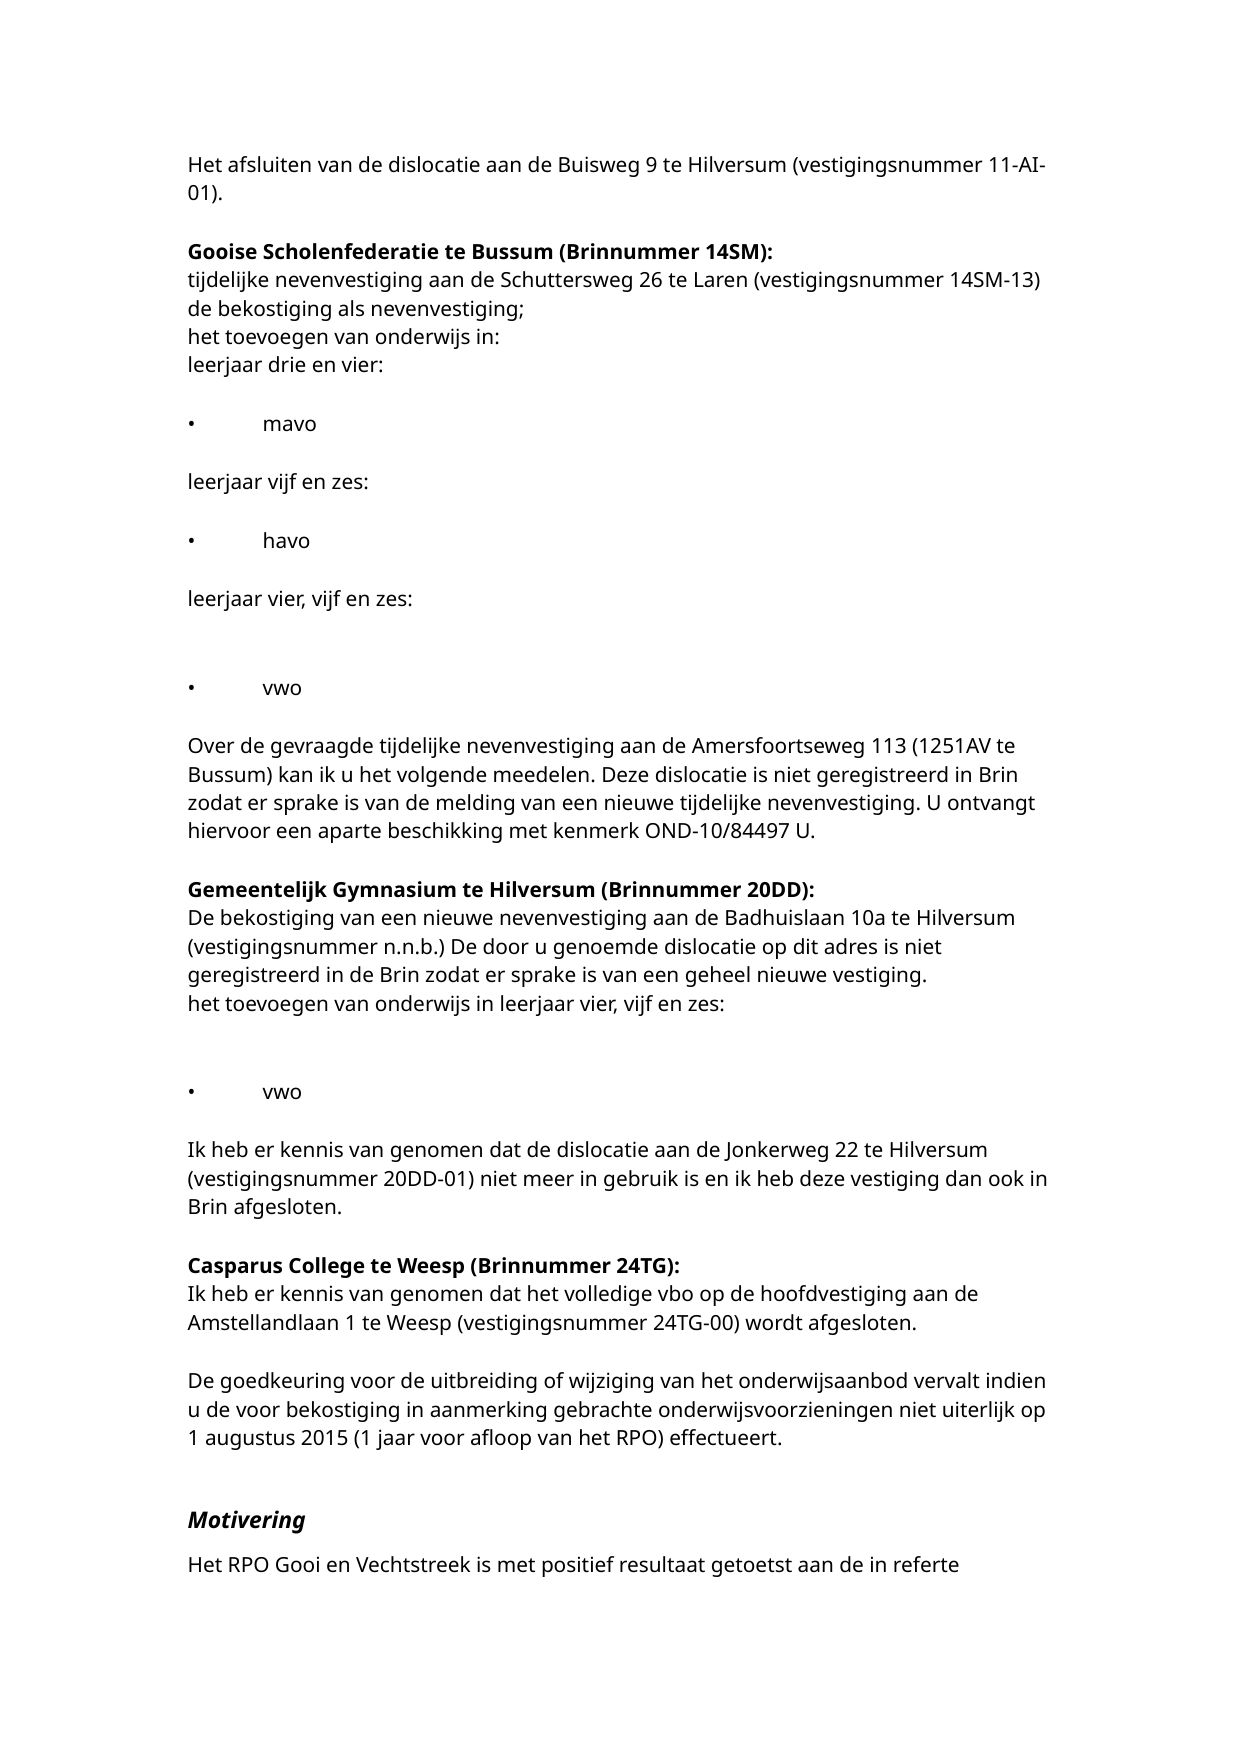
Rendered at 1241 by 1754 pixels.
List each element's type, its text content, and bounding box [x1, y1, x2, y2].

text Gemeentelijk Gymnasium te Hilversum (Brinnummer 20DD): [187, 875, 1053, 903]
text Gooise Scholenfederatie te Bussum (Brinnummer 14SM): [187, 237, 1053, 265]
text Casparus College te Weesp (Brinnummer 24TG): [187, 1251, 1053, 1279]
text Het afsluiten van de dislocatie aan de Buisweg 9 te Hilversum (vestigingsnummer 11-AI-01). [187, 150, 1053, 207]
list vwo [187, 673, 1053, 701]
text Over de gevraagde tijdelijke nevenvestiging aan de Amersfoortseweg 113 (1251AV te Bussum) kan ik u het volgende meedelen. Deze dislocatie is niet geregistreerd in Brin zodat er sprake is van de melding van een nieuwe tijdelijke nevenvestiging. U ontvangt hiervoor een aparte beschikking met kenmerk OND-10/84497 U. [187, 731, 1053, 845]
text leerjaar vijf en zes: [187, 467, 1053, 496]
text het toevoegen van onderwijs in leerjaar vier, vijf en zes: [187, 989, 1053, 1017]
list vwo [187, 1077, 1053, 1106]
subtitle Motivering [187, 1504, 1053, 1535]
text De goedkeuring voor de uitbreiding of wijziging van het onderwijsaanbod vervalt indien u de voor bekostiging in aanmerking gebrachte onderwijsvoorzieningen niet uiterlijk op 1 augustus 2015 (1 jaar voor afloop van het RPO) effectueert. [187, 1366, 1053, 1452]
list mavo [187, 409, 1053, 437]
text Ik heb er kennis van genomen dat het volledige vbo op de hoofdvestiging aan de Amstellandlaan 1 te Weesp (vestigingsnummer 24TG-00) wordt afgesloten. [187, 1279, 1053, 1336]
text Het RPO Gooi en Vechtstreek is met positief resultaat getoetst aan de in referte [187, 1550, 1053, 1579]
text leerjaar drie en vier: [187, 351, 1053, 379]
list havo [187, 526, 1053, 554]
text De bekostiging van een nieuwe nevenvestiging aan de Badhuislaan 10a te Hilversum (vestigingsnummer n.n.b.) De door u genoemde dislocatie op dit adres is niet geregistreerd in de Brin zodat er sprake is van een geheel nieuwe vestiging. [187, 903, 1053, 989]
text het toevoegen van onderwijs in: [187, 322, 1053, 351]
text Ik heb er kennis van genomen dat de dislocatie aan de Jonkerweg 22 te Hilversum (vestigingsnummer 20DD-01) niet meer in gebruik is en ik heb deze vestiging dan ook in Brin afgesloten. [187, 1136, 1053, 1221]
text tijdelijke nevenvestiging aan de Schuttersweg 26 te Laren (vestigingsnummer 14SM-13) [187, 265, 1053, 294]
text leerjaar vier, vijf en zes: [187, 584, 1053, 613]
text de bekostiging als nevenvestiging; [187, 294, 1053, 322]
